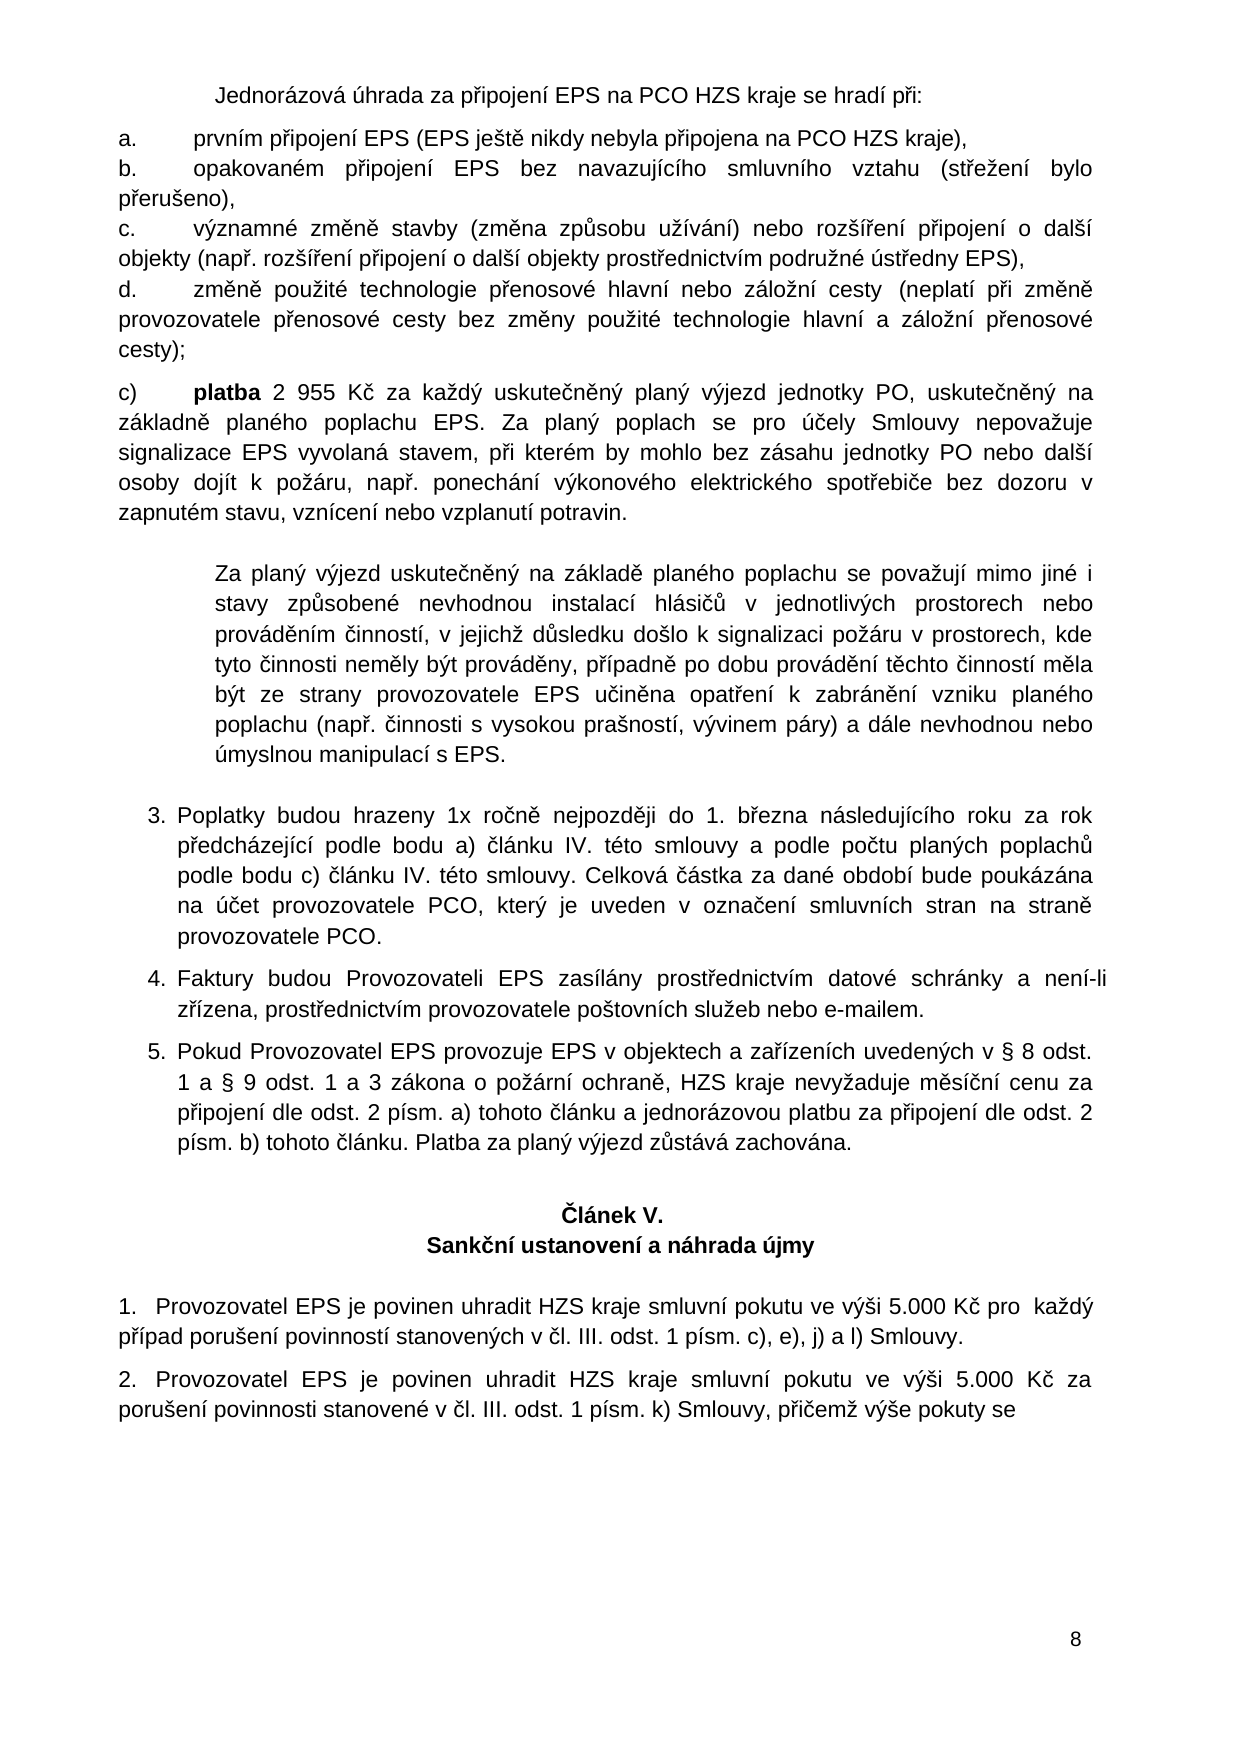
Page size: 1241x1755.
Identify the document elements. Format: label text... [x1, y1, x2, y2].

list Poplatky budou hrazeny 1x ročně nejpozději do 1. března následujícího roku za rok předcházející podle bodu a) článku IV. této smlouvy a podle počtu planých poplachů podle bodu c) článku IV. této smlouvy. Celková částka za dané období bude poukázána na účet provozovatele PCO, který je uveden v označení smluvních stran na straně provozovatele PCO. [147, 802, 1093, 949]
list Pokud Provozovatel EPS provozuje EPS v objektech a zařízeních uvedených v § 8 odst. 1 a § 9 odst. 1 a 3 zákona o požární ochraně, HZS kraje nevyžaduje měsíční cenu za připojení dle odst. 2 písm. a) tohoto článku a jednorázovou platbu za připojení dle odst. 2 písm. b) tohoto článku. Platba za planý výjezd zůstává zachována. [147, 1038, 1093, 1155]
text Sankční ustanovení a náhrada újmy [133, 1232, 1108, 1258]
list platba 2 955 Kč za každý uskutečněný planý výjezd jednotky PO, uskutečněný na základně planého poplachu EPS. Za planý poplach se pro účely Smlouvy nepovažuje signalizace EPS vyvolaná stavem, při kterém by mohlo bez zásahu jednotky PO nebo další osoby dojít k požáru, např. ponechání výkonového elektrického spotřebiče bez dozoru v zapnutém stavu, vznícení nebo vzplanutí potravin. [118, 378, 1094, 526]
subtitle Článek V. [118, 1202, 1107, 1228]
list opakovaném připojení EPS bez navazujícího smluvního vztahu (střežení bylo přerušeno), [118, 155, 1093, 211]
list Provozovatel EPS je povinen uhradit HZS kraje smluvní pokutu ve výši 5.000 Kč pro každý případ porušení povinností stanovených v čl. III. odst. 1 písm. c), e), j) a l) Smlouvy. [118, 1293, 1093, 1349]
list významné změně stavby (změna způsobu užívání) nebo rozšíření připojení o další objekty (např. rozšíření připojení o další objekty prostřednictvím podružné ústředny EPS), [118, 215, 1093, 272]
list Faktury budou Provozovateli EPS zasílány prostřednictvím datové schránky a není-li zřízena, prostřednictvím provozovatele poštovních služeb nebo e-mailem. [147, 965, 1108, 1022]
list prvním připojení EPS (EPS ještě nikdy nebyla připojena na PCO HZS kraje), [118, 124, 1093, 151]
list Provozovatel EPS je povinen uhradit HZS kraje smluvní pokutu ve výši 5.000 Kč za porušení povinnosti stanovené v čl. III. odst. 1 písm. k) Smlouvy, přičemž výše pokuty se [118, 1366, 1093, 1423]
text Za planý výjezd uskutečněný na základě planého poplachu se považují mimo jiné i stavy způsobené nevhodnou instalací hlásičů v jednotlivých prostorech nebo prováděním činností, v jejichž důsledku došlo k signalizaci požáru v prostorech, kde tyto činnosti neměly být prováděny, případně po dobu provádění těchto činností měla být ze strany provozovatele EPS učiněna opatření k zabránění vzniku planého poplachu (např. činnosti s vysokou prašností, vývinem páry) a dále nevhodnou nebo úmyslnou manipulací s EPS. [214, 560, 1094, 768]
text Jednorázová úhrada za připojení EPS na PCO HZS kraje se hradí při: [214, 82, 1108, 108]
list změně použité technologie přenosové hlavní nebo záložní cesty (neplatí při změně provozovatele přenosové cesty bez změny použité technologie hlavní a záložní přenosové cesty); [118, 276, 1093, 362]
